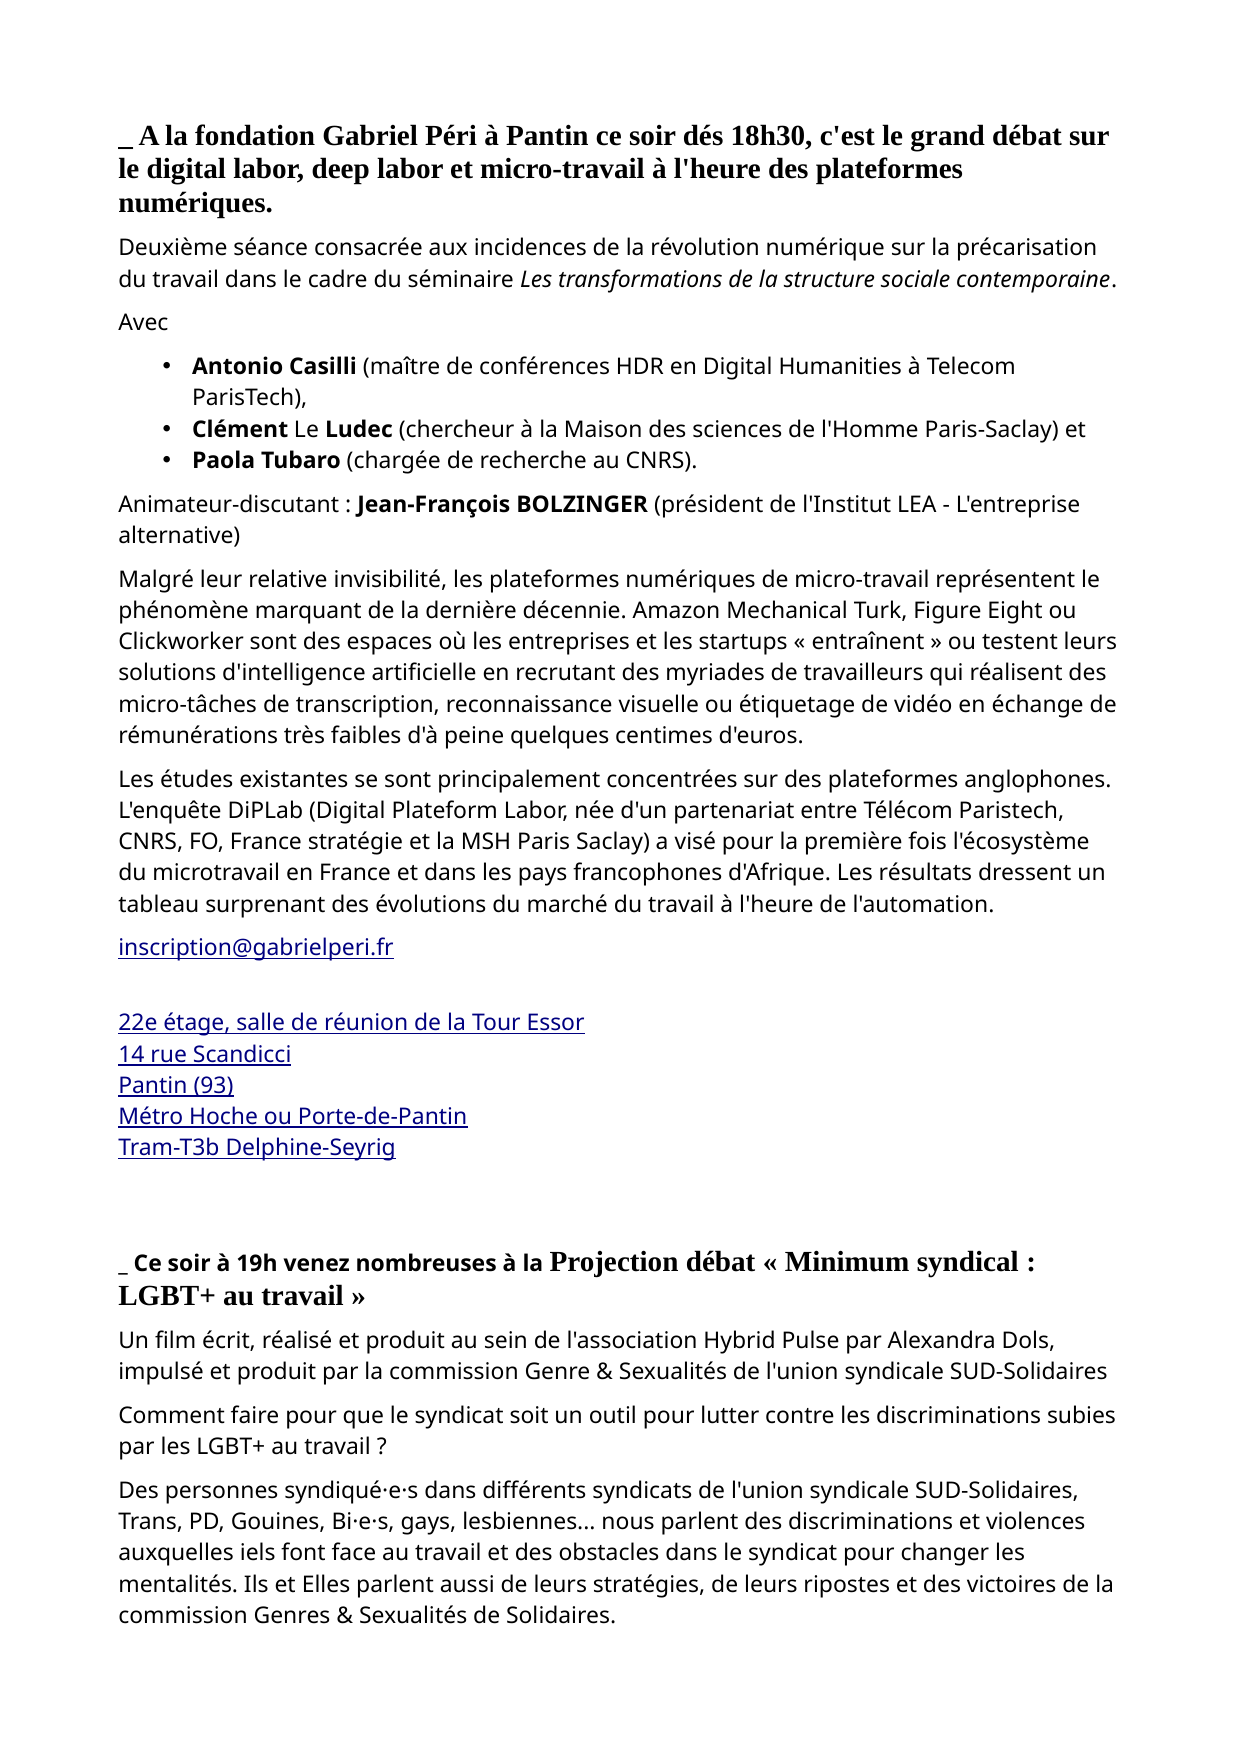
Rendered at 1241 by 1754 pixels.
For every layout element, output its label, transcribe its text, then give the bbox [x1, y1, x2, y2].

text Un film écrit, réalisé et produit au sein de l'association Hybrid Pulse par Alexandra Dols, impulsé et produit par la commission Genre & Sexualités de l'union syndicale SUD-Solidaires [118, 1324, 1122, 1386]
subtitle _ A la fondation Gabriel Péri à Pantin ce soir dés 18h30, c'est le grand débat sur le digital labor, deep labor et micro-travail à l'heure des plateformes numériques. [118, 118, 1122, 219]
text 22e étage, salle de réunion de la Tour Essor 14 rue Scandicci Pantin (93) Métro Hoche ou Porte-de-Pantin Tram-T3b Delphine-Seyrig [118, 975, 1122, 1162]
text Des personnes syndiqué·e·s dans différents syndicats de l'union syndicale SUD-Solidaires, Trans, PD, Gouines, Bi·e·s, gays, lesbiennes... nous parlent des discriminations et violences auxquelles iels font face au travail et des obstacles dans le syndicat pour changer les mentalités. Ils et Elles parlent aussi de leurs stratégies, de leurs ripostes et des victoires de la commission Genres & Sexualités de Solidaires. [118, 1474, 1122, 1630]
list Antonio Casilli (maître de conférences HDR en Digital Humanities à Telecom ParisTech), [162, 350, 1122, 412]
text Les études existantes se sont principalement concentrées sur des plateformes anglophones. L'enquête DiPLab (Digital Plateform Labor, née d'un partenariat entre Télécom Paristech, CNRS, FO, France stratégie et la MSH Paris Saclay) a visé pour la première fois l'écosystème du microtravail en France et dans les pays francophones d'Afrique. Les résultats dressent un tableau surprenant des évolutions du marché du travail à l'heure de l'automation. [118, 762, 1122, 919]
text Animateur-discutant : Jean-François BOLZINGER (président de l'Institut LEA - L'entreprise alternative) [118, 487, 1122, 550]
subtitle _ Ce soir à 19h venez nombreuses à la Projection débat « Minimum syndical : LGBT+ au travail » [118, 1244, 1122, 1311]
list Clément Le Ludec (chercheur à la Maison des sciences de l'Homme Paris-Saclay) et [162, 412, 1122, 444]
text inscription@gabrielperi.fr [118, 931, 1122, 962]
text Malgré leur relative invisibilité, les plateformes numériques de micro-travail représentent le phénomène marquant de la dernière décennie. Amazon Mechanical Turk, Figure Eight ou Clickworker sont des espaces où les entreprises et les startups « entraînent » ou testent leurs solutions d'intelligence artificielle en recrutant des myriades de travailleurs qui réalisent des micro-tâches de transcription, reconnaissance visuelle ou étiquetage de vidéo en échange de rémunérations très faibles d'à peine quelques centimes d'euros. [118, 562, 1122, 750]
text Avec [118, 306, 1122, 337]
list Paola Tubaro (chargée de recherche au CNRS). [162, 444, 1122, 475]
text Deuxième séance consacrée aux incidences de la révolution numérique sur la précarisation du travail dans le cadre du séminaire Les transformations de la structure sociale contemporaine. [118, 231, 1122, 294]
text Comment faire pour que le syndicat soit un outil pour lutter contre les discriminations subies par les LGBT+ au travail ? [118, 1399, 1122, 1461]
